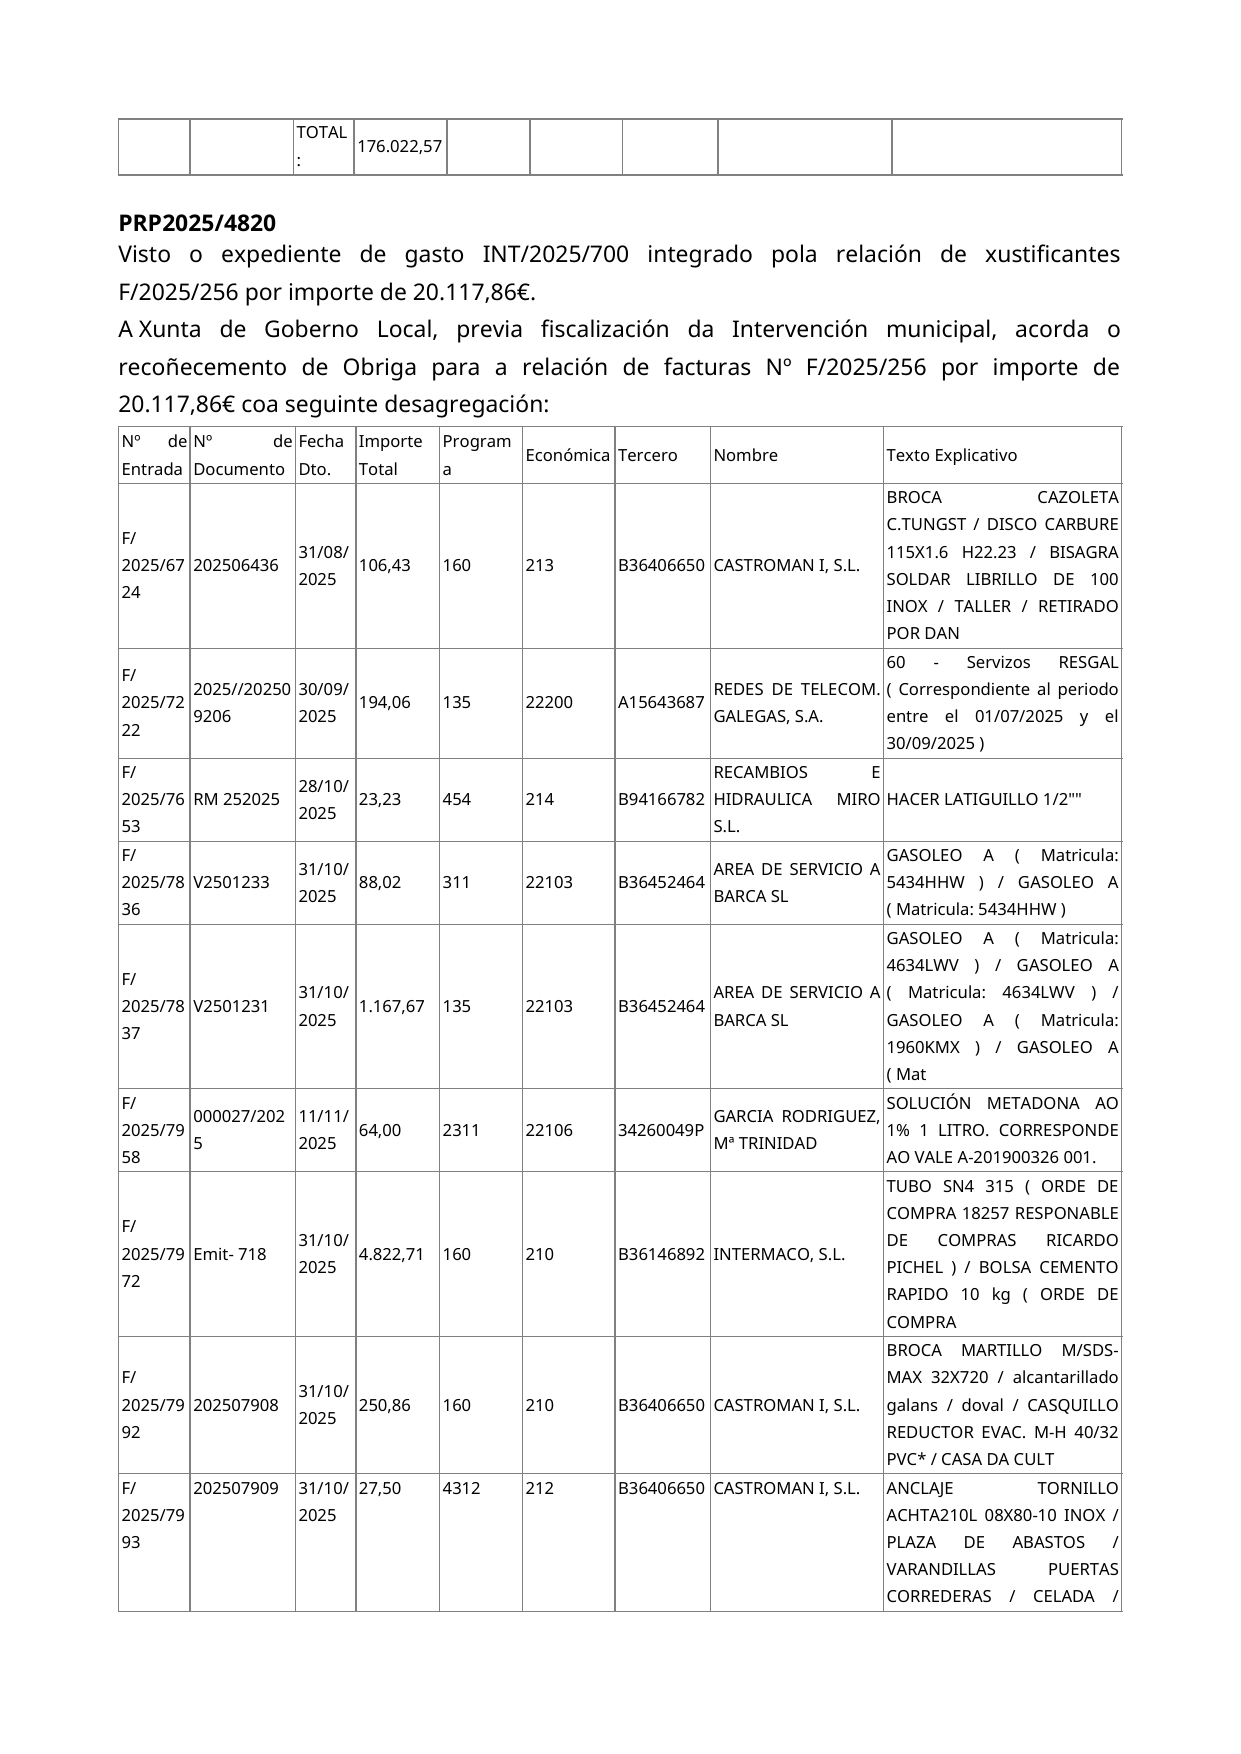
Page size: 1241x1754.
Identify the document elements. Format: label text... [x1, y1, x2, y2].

text Visto o expediente de gasto INT/2025/700 integrado pola relación de xustificantes F/2025/256 por importe de 20.117,86€. [118, 238, 1122, 307]
table_cell 311 [440, 842, 522, 924]
table_cell 23,23 [357, 759, 439, 841]
table_cell BROCA MARTILLO M/SDS-MAX 32X720 / alcantarillado galans / doval / CASQUILLO REDUCTOR EVAC. M-H 40/32 PVC* / CASA DA CULT [884, 1337, 1121, 1473]
table_cell F/2025/7837 [119, 925, 189, 1088]
table_cell 194,06 [357, 649, 439, 758]
table_cell [623, 120, 717, 174]
table_cell [448, 120, 529, 174]
table_cell 31/10/2025 [296, 1172, 355, 1336]
table_cell [191, 120, 293, 174]
table_header Nº de Entrada [119, 427, 189, 483]
table_cell A15643687 [616, 649, 710, 758]
table_cell 60 - Servizos RESGAL ( Correspondiente al periodo entre el 01/07/2025 y el 30/09/2025 ) [884, 649, 1121, 758]
table_cell TOTAL: [294, 120, 353, 174]
table_cell V2501233 [191, 842, 295, 924]
table_cell 210 [523, 1172, 614, 1336]
table_cell B36406650 [616, 1337, 710, 1473]
table_cell 31/10/2025 [296, 925, 355, 1088]
table_header Importe Total [357, 427, 439, 483]
text A Xunta de Goberno Local, previa fiscalización da Intervención municipal, acorda o recoñecemento de Obriga para a relación de facturas Nº F/2025/256 por importe de 20.117,86€ coa seguinte desagregación: [118, 313, 1122, 419]
table_cell 27,50 [357, 1474, 439, 1611]
table_cell 22200 [523, 649, 614, 758]
table_cell [119, 120, 189, 174]
table_cell 30/09/2025 [296, 649, 355, 758]
table_cell REDES DE TELECOM. GALEGAS, S.A. [711, 649, 883, 758]
table_cell B36452464 [616, 925, 710, 1088]
table_cell [719, 120, 891, 174]
table_cell 31/10/2025 [296, 1474, 355, 1611]
table_cell 22106 [523, 1089, 614, 1171]
table_cell F/2025/7993 [119, 1474, 189, 1611]
table_cell 212 [523, 1474, 614, 1611]
table_cell F/2025/7958 [119, 1089, 189, 1171]
table_cell 2025//202509206 [191, 649, 295, 758]
table_header Económica [523, 427, 614, 483]
table_cell F/2025/7972 [119, 1172, 189, 1336]
table_cell 31/08/2025 [296, 484, 355, 647]
table_cell ANCLAJE TORNILLO ACHTA210L 08X80-10 INOX / PLAZA DE ABASTOS / VARANDILLAS PUERTAS CORREDERAS / CELADA / [884, 1474, 1121, 1611]
table_cell 34260049P [616, 1089, 710, 1171]
table_cell 000027/2025 [191, 1089, 295, 1171]
table_header Programa [440, 427, 522, 483]
table_cell F/2025/7992 [119, 1337, 189, 1473]
table_cell B36406650 [616, 1474, 710, 1611]
table_cell INTERMACO, S.L. [711, 1172, 883, 1336]
table_cell SOLUCIÓN METADONA AO 1% 1 LITRO. CORRESPONDE AO VALE A-201900326 001. [884, 1089, 1121, 1171]
table_cell F/2025/7836 [119, 842, 189, 924]
table_cell RECAMBIOS E HIDRAULICA MIRO S.L. [711, 759, 883, 841]
table_cell B36406650 [616, 484, 710, 647]
table_cell HACER LATIGUILLO 1/2"" [884, 759, 1121, 841]
table_cell 160 [440, 1172, 522, 1336]
table_cell 31/10/2025 [296, 842, 355, 924]
table_cell 106,43 [357, 484, 439, 647]
table_cell 160 [440, 1337, 522, 1473]
table_cell CASTROMAN I, S.L. [711, 1337, 883, 1473]
table_cell Emit- 718 [191, 1172, 295, 1336]
table_cell 64,00 [357, 1089, 439, 1171]
table_cell 2311 [440, 1089, 522, 1171]
table_cell RM 252025 [191, 759, 295, 841]
table_header Texto Explicativo [884, 427, 1121, 483]
table_cell B36146892 [616, 1172, 710, 1336]
table_cell BROCA CAZOLETA C.TUNGST / DISCO CARBURE 115X1.6 H22.23 / BISAGRA SOLDAR LIBRILLO DE 100 INOX / TALLER / RETIRADO POR DAN [884, 484, 1121, 647]
table_cell B36452464 [616, 842, 710, 924]
table_header Tercero [616, 427, 710, 483]
table_cell 202506436 [191, 484, 295, 647]
table_cell AREA DE SERVICIO A BARCA SL [711, 842, 883, 924]
table_cell [531, 120, 622, 174]
table_cell 22103 [523, 925, 614, 1088]
table_cell 202507909 [191, 1474, 295, 1611]
table_header Nombre [711, 427, 883, 483]
table_cell V2501231 [191, 925, 295, 1088]
table_cell 11/11/2025 [296, 1089, 355, 1171]
table_cell 202507908 [191, 1337, 295, 1473]
table_cell GASOLEO A ( Matricula: 5434HHW ) / GASOLEO A ( Matricula: 5434HHW ) [884, 842, 1121, 924]
table_cell GASOLEO A ( Matricula: 4634LWV ) / GASOLEO A ( Matricula: 4634LWV ) / GASOLEO A ( Matricula: 1960KMX ) / GASOLEO A ( Mat [884, 925, 1121, 1088]
table_cell 22103 [523, 842, 614, 924]
table_cell 214 [523, 759, 614, 841]
table_cell 210 [523, 1337, 614, 1473]
table_cell GARCIA RODRIGUEZ, Mª TRINIDAD [711, 1089, 883, 1171]
table_cell AREA DE SERVICIO A BARCA SL [711, 925, 883, 1088]
table_cell 4312 [440, 1474, 522, 1611]
table_cell 135 [440, 649, 522, 758]
table_cell 213 [523, 484, 614, 647]
table_cell 28/10/2025 [296, 759, 355, 841]
table_cell 1.167,67 [357, 925, 439, 1088]
table_cell 4.822,71 [357, 1172, 439, 1336]
table_header Nº de Documento [191, 427, 295, 483]
text PRP2025/4820 [118, 207, 1122, 238]
table_cell 135 [440, 925, 522, 1088]
table_cell F/2025/7653 [119, 759, 189, 841]
table_cell F/2025/7222 [119, 649, 189, 758]
table_cell 160 [440, 484, 522, 647]
table_header Fecha Dto. [296, 427, 355, 483]
table_cell [893, 120, 1121, 174]
table_cell 176.022,57 [355, 120, 446, 174]
table_cell 454 [440, 759, 522, 841]
table_cell 250,86 [357, 1337, 439, 1473]
table_cell 31/10/2025 [296, 1337, 355, 1473]
table_cell B94166782 [616, 759, 710, 841]
table_cell TUBO SN4 315 ( ORDE DE COMPRA 18257 RESPONABLE DE COMPRAS RICARDO PICHEL ) / BOLSA CEMENTO RAPIDO 10 kg ( ORDE DE COMPRA [884, 1172, 1121, 1336]
table_cell 88,02 [357, 842, 439, 924]
table_cell CASTROMAN I, S.L. [711, 1474, 883, 1611]
table_cell F/2025/6724 [119, 484, 189, 647]
table_cell CASTROMAN I, S.L. [711, 484, 883, 647]
